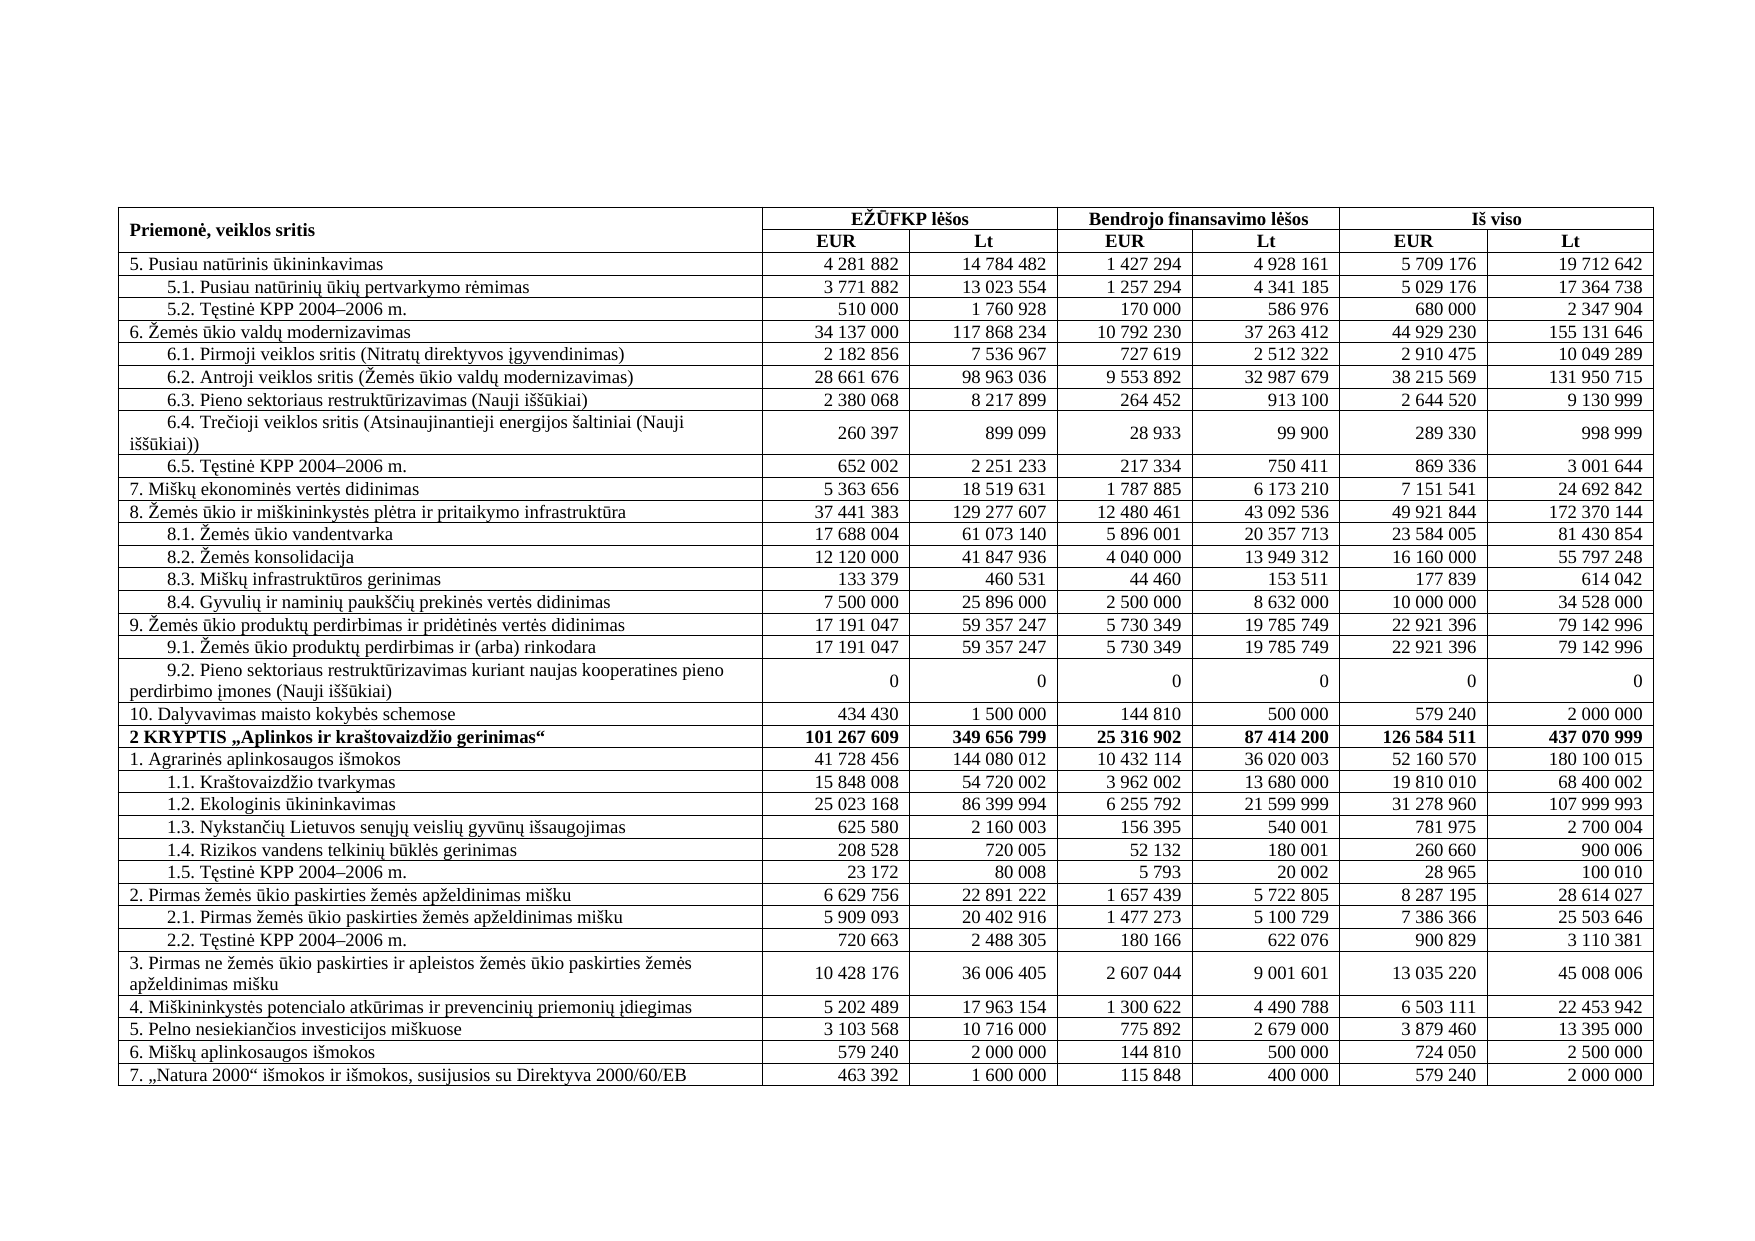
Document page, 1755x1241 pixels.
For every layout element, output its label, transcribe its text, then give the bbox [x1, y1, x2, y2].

table_cell 12 480 461 [1058, 501, 1192, 522]
table_cell 5. Pelno nesiekiančios investicijos miškuose [119, 1018, 762, 1040]
table_cell 22 921 396 [1340, 636, 1487, 658]
table_cell 775 892 [1058, 1018, 1192, 1040]
table_cell 1 500 000 [910, 703, 1057, 724]
table_cell 17 963 154 [910, 996, 1057, 1017]
table_cell 44 929 230 [1340, 321, 1487, 342]
table_cell 5 793 [1058, 861, 1192, 883]
table_cell 2 700 004 [1488, 816, 1653, 837]
table_cell 4 341 185 [1193, 276, 1339, 297]
table_cell 6. Miškų aplinkosaugos išmokos [119, 1041, 762, 1062]
table_cell 680 000 [1340, 298, 1487, 320]
table_cell 2 910 475 [1340, 343, 1487, 365]
table_cell 4 040 000 [1058, 546, 1192, 567]
table_cell 36 006 405 [910, 952, 1057, 995]
table_cell 460 531 [910, 568, 1057, 590]
table_cell 59 357 247 [910, 636, 1057, 658]
table_cell 1.2. Ekologinis ūkininkavimas [119, 793, 762, 815]
table_cell 156 395 [1058, 816, 1192, 837]
table_cell 2 347 904 [1488, 298, 1653, 320]
table_cell 144 080 012 [910, 748, 1057, 770]
table_cell 913 100 [1193, 389, 1339, 410]
table_cell 1.5. Tęstinė KPP 2004–2006 m. [119, 861, 762, 883]
table_cell 540 001 [1193, 816, 1339, 837]
table_cell 2.1. Pirmas žemės ūkio paskirties žemės apželdinimas mišku [119, 906, 762, 928]
table_cell 38 215 569 [1340, 366, 1487, 387]
table_cell 579 240 [1340, 1064, 1487, 1085]
table_cell 20 002 [1193, 861, 1339, 883]
table_cell 0 [763, 659, 909, 702]
table_cell 9 553 892 [1058, 366, 1192, 387]
table_cell 19 785 749 [1193, 636, 1339, 658]
table_cell 720 663 [763, 929, 909, 951]
table_cell 3 879 460 [1340, 1018, 1487, 1040]
table_cell 750 411 [1193, 455, 1339, 477]
table_cell 5 029 176 [1340, 276, 1487, 297]
table_cell 0 [1058, 659, 1192, 702]
table_cell 13 680 000 [1193, 771, 1339, 792]
table_cell 0 [1340, 659, 1487, 702]
table_cell 1.4. Rizikos vandens telkinių būklės gerinimas [119, 839, 762, 860]
table_cell 144 810 [1058, 1041, 1192, 1062]
table_cell 10 432 114 [1058, 748, 1192, 770]
table_cell 500 000 [1193, 1041, 1339, 1062]
table_cell 7 386 366 [1340, 906, 1487, 928]
table_cell 8.1. Žemės ūkio vandentvarka [119, 523, 762, 545]
table_cell 170 000 [1058, 298, 1192, 320]
table_cell 25 896 000 [910, 591, 1057, 612]
table_cell 720 005 [910, 839, 1057, 860]
table_header Iš viso [1340, 208, 1653, 229]
table_cell 43 092 536 [1193, 501, 1339, 522]
table_cell 4 490 788 [1193, 996, 1339, 1017]
table_cell 155 131 646 [1488, 321, 1653, 342]
table_cell 1 477 273 [1058, 906, 1192, 928]
table_cell 5.1. Pusiau natūrinių ūkių pertvarkymo rėmimas [119, 276, 762, 297]
table_cell 10 049 289 [1488, 343, 1653, 365]
table_cell 1. Agrarinės aplinkosaugos išmokos [119, 748, 762, 770]
table_cell 10 716 000 [910, 1018, 1057, 1040]
table_cell 9.1. Žemės ūkio produktų perdirbimas ir (arba) rinkodara [119, 636, 762, 658]
table_cell 13 949 312 [1193, 546, 1339, 567]
table_cell 24 692 842 [1488, 478, 1653, 499]
table_cell 2 679 000 [1193, 1018, 1339, 1040]
table_cell 2 488 305 [910, 929, 1057, 951]
table_cell 52 132 [1058, 839, 1192, 860]
table_cell 80 008 [910, 861, 1057, 883]
table_cell 13 035 220 [1340, 952, 1487, 995]
table_cell 28 965 [1340, 861, 1487, 883]
table_header EŽŪFKP lėšos [763, 208, 1057, 229]
table_cell 20 402 916 [910, 906, 1057, 928]
table_cell 5 709 176 [1340, 253, 1487, 274]
table_cell 6.4. Trečioji veiklos sritis (Atsinaujinantieji energijos šaltiniai (Nauji iššūkiai)) [119, 411, 762, 454]
table_cell 25 023 168 [763, 793, 909, 815]
table_cell 21 599 999 [1193, 793, 1339, 815]
table_cell 5.2. Tęstinė KPP 2004–2006 m. [119, 298, 762, 320]
table_cell 727 619 [1058, 343, 1192, 365]
table_cell 0 [1488, 659, 1653, 702]
table_cell 2 KRYPTIS „Aplinkos ir kraštovaizdžio gerinimas“ [119, 726, 762, 747]
table_cell 180 001 [1193, 839, 1339, 860]
table_cell 15 848 008 [763, 771, 909, 792]
table_cell 14 784 482 [910, 253, 1057, 274]
table_cell 87 414 200 [1193, 726, 1339, 747]
table_cell 131 950 715 [1488, 366, 1653, 387]
table_cell 17 191 047 [763, 636, 909, 658]
table_cell 13 023 554 [910, 276, 1057, 297]
table_cell 49 921 844 [1340, 501, 1487, 522]
table_cell 7 536 967 [910, 343, 1057, 365]
table_cell 289 330 [1340, 411, 1487, 454]
table_cell 1 300 622 [1058, 996, 1192, 1017]
table_cell 37 263 412 [1193, 321, 1339, 342]
table_cell 260 397 [763, 411, 909, 454]
table_cell 172 370 144 [1488, 501, 1653, 522]
table_cell 101 267 609 [763, 726, 909, 747]
table_cell 8 287 195 [1340, 884, 1487, 905]
table_cell 6 629 756 [763, 884, 909, 905]
table_cell 500 000 [1193, 703, 1339, 724]
table_cell 208 528 [763, 839, 909, 860]
table_cell 10 000 000 [1340, 591, 1487, 612]
table_cell 2 607 044 [1058, 952, 1192, 995]
table_cell 6 173 210 [1193, 478, 1339, 499]
table_cell 2 644 520 [1340, 389, 1487, 410]
table_cell 2 500 000 [1488, 1041, 1653, 1062]
table_cell 98 963 036 [910, 366, 1057, 387]
table_cell 17 688 004 [763, 523, 909, 545]
table_cell 614 042 [1488, 568, 1653, 590]
table_cell 16 160 000 [1340, 546, 1487, 567]
table_cell 8.2. Žemės konsolidacija [119, 546, 762, 567]
table_cell 5 100 729 [1193, 906, 1339, 928]
table_cell 9 001 601 [1193, 952, 1339, 995]
table_cell 19 810 010 [1340, 771, 1487, 792]
table_cell 1 760 928 [910, 298, 1057, 320]
table_cell 55 797 248 [1488, 546, 1653, 567]
table_cell 1.1. Kraštovaizdžio tvarkymas [119, 771, 762, 792]
table_cell 44 460 [1058, 568, 1192, 590]
table_cell 6.5. Tęstinė KPP 2004–2006 m. [119, 455, 762, 477]
table_cell 8 632 000 [1193, 591, 1339, 612]
table_cell 2 000 000 [910, 1041, 1057, 1062]
table_cell 6 503 111 [1340, 996, 1487, 1017]
table_cell 32 987 679 [1193, 366, 1339, 387]
table_cell 3 962 002 [1058, 771, 1192, 792]
table_cell 4 928 161 [1193, 253, 1339, 274]
table_cell 23 584 005 [1340, 523, 1487, 545]
table_cell 17 191 047 [763, 614, 909, 635]
table_cell 1 657 439 [1058, 884, 1192, 905]
table_cell 23 172 [763, 861, 909, 883]
table_cell 18 519 631 [910, 478, 1057, 499]
table_cell 7 151 541 [1340, 478, 1487, 499]
table_cell 2 500 000 [1058, 591, 1192, 612]
table_cell 126 584 511 [1340, 726, 1487, 747]
table_header Priemonė, veiklos sritis [119, 208, 762, 252]
table_cell 180 100 015 [1488, 748, 1653, 770]
table_cell 1.3. Nykstančių Lietuvos senųjų veislių gyvūnų išsaugojimas [119, 816, 762, 837]
table_cell 9.2. Pieno sektoriaus restruktūrizavimas kuriant naujas kooperatines pieno perdirbimo įmones (Nauji iššūkiai) [119, 659, 762, 702]
table_cell 107 999 993 [1488, 793, 1653, 815]
table_cell 2 000 000 [1488, 703, 1653, 724]
table_cell 2 512 322 [1193, 343, 1339, 365]
table_cell 652 002 [763, 455, 909, 477]
table_cell 177 839 [1340, 568, 1487, 590]
table_cell 437 070 999 [1488, 726, 1653, 747]
table_cell 8. Žemės ūkio ir miškininkystės plėtra ir pritaikymo infrastruktūra [119, 501, 762, 522]
table_cell 100 010 [1488, 861, 1653, 883]
table_cell 28 933 [1058, 411, 1192, 454]
table_cell 5 896 001 [1058, 523, 1192, 545]
table_cell 899 099 [910, 411, 1057, 454]
table_cell 5 730 349 [1058, 636, 1192, 658]
table_cell 81 430 854 [1488, 523, 1653, 545]
table_cell 19 712 642 [1488, 253, 1653, 274]
table_cell 2 380 068 [763, 389, 909, 410]
table_cell 5 730 349 [1058, 614, 1192, 635]
table_cell 0 [910, 659, 1057, 702]
table_cell 22 453 942 [1488, 996, 1653, 1017]
table_cell 724 050 [1340, 1041, 1487, 1062]
table_cell 1 257 294 [1058, 276, 1192, 297]
table_cell 622 076 [1193, 929, 1339, 951]
table_cell 400 000 [1193, 1064, 1339, 1085]
table_cell 5 363 656 [763, 478, 909, 499]
table_cell 7 500 000 [763, 591, 909, 612]
table_cell 180 166 [1058, 929, 1192, 951]
table_cell 1 600 000 [910, 1064, 1057, 1085]
table_cell 41 728 456 [763, 748, 909, 770]
table_cell 5 909 093 [763, 906, 909, 928]
table_cell 115 848 [1058, 1064, 1192, 1085]
table_cell 34 528 000 [1488, 591, 1653, 612]
table_cell 8.4. Gyvulių ir naminių paukščių prekinės vertės didinimas [119, 591, 762, 612]
table_cell 19 785 749 [1193, 614, 1339, 635]
table_cell 79 142 996 [1488, 636, 1653, 658]
table_cell 3 103 568 [763, 1018, 909, 1040]
table_cell 781 975 [1340, 816, 1487, 837]
table_cell 5 722 805 [1193, 884, 1339, 905]
table_cell EUR [1058, 230, 1192, 252]
table_cell 998 999 [1488, 411, 1653, 454]
table_cell 41 847 936 [910, 546, 1057, 567]
table_cell 54 720 002 [910, 771, 1057, 792]
table_cell 6.1. Pirmoji veiklos sritis (Nitratų direktyvos įgyvendinimas) [119, 343, 762, 365]
table_cell 260 660 [1340, 839, 1487, 860]
table_cell 3 001 644 [1488, 455, 1653, 477]
table_cell EUR [763, 230, 909, 252]
table_cell 579 240 [1340, 703, 1487, 724]
table_cell 3 771 882 [763, 276, 909, 297]
table_cell 10 792 230 [1058, 321, 1192, 342]
table_cell 5. Pusiau natūrinis ūkininkavimas [119, 253, 762, 274]
table_cell 510 000 [763, 298, 909, 320]
table_cell Lt [1193, 230, 1339, 252]
table_cell 8 217 899 [910, 389, 1057, 410]
table_cell 5 202 489 [763, 996, 909, 1017]
table_cell 31 278 960 [1340, 793, 1487, 815]
table_cell 6.2. Antroji veiklos sritis (Žemės ūkio valdų modernizavimas) [119, 366, 762, 387]
table_cell 129 277 607 [910, 501, 1057, 522]
table_cell 7. „Natura 2000“ išmokos ir išmokos, susijusios su Direktyva 2000/60/EB [119, 1064, 762, 1085]
table_cell 153 511 [1193, 568, 1339, 590]
table_cell 22 921 396 [1340, 614, 1487, 635]
table_cell 264 452 [1058, 389, 1192, 410]
table_cell 52 160 570 [1340, 748, 1487, 770]
table_cell 900 829 [1340, 929, 1487, 951]
table_cell 8.3. Miškų infrastruktūros gerinimas [119, 568, 762, 590]
table_cell 1 787 885 [1058, 478, 1192, 499]
table_cell 586 976 [1193, 298, 1339, 320]
table_cell 6. Žemės ūkio valdų modernizavimas [119, 321, 762, 342]
table_cell 68 400 002 [1488, 771, 1653, 792]
table_cell 900 006 [1488, 839, 1653, 860]
table_cell 6.3. Pieno sektoriaus restruktūrizavimas (Nauji iššūkiai) [119, 389, 762, 410]
table_cell 12 120 000 [763, 546, 909, 567]
table_cell 217 334 [1058, 455, 1192, 477]
table_cell 349 656 799 [910, 726, 1057, 747]
table_cell 79 142 996 [1488, 614, 1653, 635]
table_cell Lt [910, 230, 1057, 252]
table_cell EUR [1340, 230, 1487, 252]
table_cell 434 430 [763, 703, 909, 724]
table_cell 3 110 381 [1488, 929, 1653, 951]
table_cell 61 073 140 [910, 523, 1057, 545]
table_cell 133 379 [763, 568, 909, 590]
table_cell 4 281 882 [763, 253, 909, 274]
table_cell 34 137 000 [763, 321, 909, 342]
table_cell 17 364 738 [1488, 276, 1653, 297]
table_cell 99 900 [1193, 411, 1339, 454]
table_cell 86 399 994 [910, 793, 1057, 815]
table_cell 25 503 646 [1488, 906, 1653, 928]
table_cell 2 160 003 [910, 816, 1057, 837]
table_cell 7. Miškų ekonominės vertės didinimas [119, 478, 762, 499]
table_cell 117 868 234 [910, 321, 1057, 342]
table_cell 869 336 [1340, 455, 1487, 477]
table_cell 10. Dalyvavimas maisto kokybės schemose [119, 703, 762, 724]
table_cell 37 441 383 [763, 501, 909, 522]
table_cell 2 000 000 [1488, 1064, 1653, 1085]
table_cell 20 357 713 [1193, 523, 1339, 545]
table_cell 22 891 222 [910, 884, 1057, 905]
table_cell 144 810 [1058, 703, 1192, 724]
table_cell 579 240 [763, 1041, 909, 1062]
table_cell 59 357 247 [910, 614, 1057, 635]
table_cell 9. Žemės ūkio produktų perdirbimas ir pridėtinės vertės didinimas [119, 614, 762, 635]
table_cell 0 [1193, 659, 1339, 702]
table_cell 45 008 006 [1488, 952, 1653, 995]
table_cell 3. Pirmas ne žemės ūkio paskirties ir apleistos žemės ūkio paskirties žemės apželdinimas mišku [119, 952, 762, 995]
table_cell 1 427 294 [1058, 253, 1192, 274]
table_cell Lt [1488, 230, 1653, 252]
table_cell 625 580 [763, 816, 909, 837]
table_cell 2 182 856 [763, 343, 909, 365]
table_cell 13 395 000 [1488, 1018, 1653, 1040]
table_cell 28 614 027 [1488, 884, 1653, 905]
table_header Bendrojo finansavimo lėšos [1058, 208, 1339, 229]
table_cell 2. Pirmas žemės ūkio paskirties žemės apželdinimas mišku [119, 884, 762, 905]
table_cell 2.2. Tęstinė KPP 2004–2006 m. [119, 929, 762, 951]
table_cell 28 661 676 [763, 366, 909, 387]
table_cell 2 251 233 [910, 455, 1057, 477]
table_cell 10 428 176 [763, 952, 909, 995]
table_cell 4. Miškininkystės potencialo atkūrimas ir prevencinių priemonių įdiegimas [119, 996, 762, 1017]
table_cell 9 130 999 [1488, 389, 1653, 410]
table_cell 463 392 [763, 1064, 909, 1085]
table_cell 6 255 792 [1058, 793, 1192, 815]
table_cell 25 316 902 [1058, 726, 1192, 747]
table_cell 36 020 003 [1193, 748, 1339, 770]
